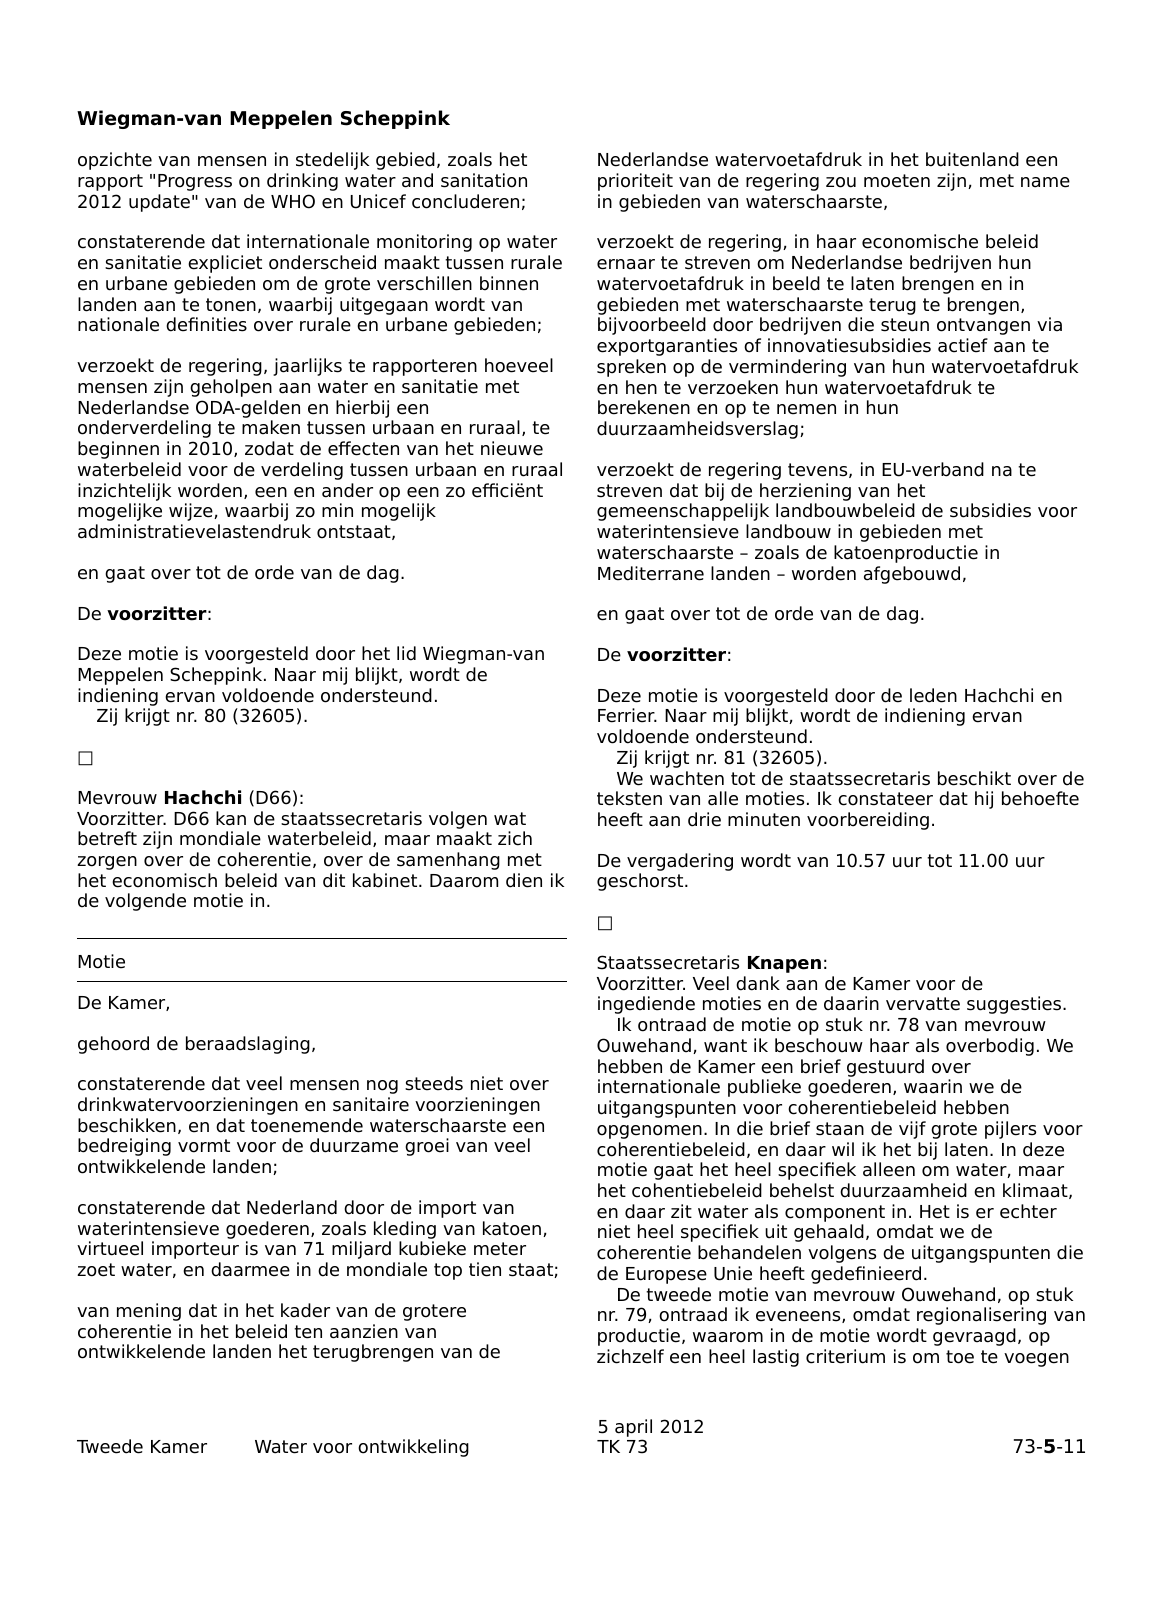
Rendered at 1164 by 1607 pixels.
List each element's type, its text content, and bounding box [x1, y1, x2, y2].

text We wachten tot de staatssecretaris beschikt over de teksten van alle moties. Ik constateer dat hij behoefte heeft aan drie minuten voorbereiding. [596, 768, 1087, 831]
text verzoekt de regering, in haar economische beleid ernaar te streven om Nederlandse bedrijven hun watervoetafdruk in beeld te laten brengen en in gebieden met waterschaarste terug te brengen, bijvoorbeeld door bedrijven die steun ontvangen via exportgaranties of innovatiesubsidies actief aan te spreken op de vermindering van hun watervoetafdruk en hen te verzoeken hun watervoetafdruk te berekenen en op te nemen in hun duurzaamheidsverslag; [596, 232, 1087, 440]
text □ [596, 912, 1087, 933]
text constaterende dat internationale monitoring op water en sanitatie expliciet onderscheid maakt tussen rurale en urbane gebieden om de grote verschillen binnen landen aan te tonen, waarbij uitgegaan wordt van nationale definities over rurale en urbane gebieden; [77, 232, 567, 336]
text Deze motie is voorgesteld door het lid Wiegman-van Meppelen Scheppink. Naar mij blijkt, wordt de indiening ervan voldoende ondersteund. [77, 644, 567, 706]
text en gaat over tot de orde van de dag. [77, 563, 567, 583]
text constaterende dat veel mensen nog steeds niet over drinkwatervoorzieningen en sanitaire voorzieningen beschikken, en dat toenemende waterschaarste een bedreiging vormt voor de duurzame groei van veel ontwikkelende landen; [77, 1074, 567, 1178]
text verzoekt de regering, jaarlijks te rapporteren hoeveel mensen zijn geholpen aan water en sanitatie met Nederlandse ODA-gelden en hierbij een onderverdeling te maken tussen urbaan en ruraal, te beginnen in 2010, zodat de effecten van het nieuwe waterbeleid voor de verdeling tussen urbaan en ruraal inzichtelijk worden, een en ander op een zo efficiënt mogelijke wijze, waarbij zo min mogelijk administratievelastendruk ontstaat, [77, 356, 567, 543]
text Nederlandse watervoetafdruk in het buitenland een prioriteit van de regering zou moeten zijn, met name in gebieden van waterschaarste, [596, 150, 1087, 212]
text De voorzitter: [596, 645, 1087, 666]
text constaterende dat Nederland door de import van waterintensieve goederen, zoals kleding van katoen, virtueel importeur is van 71 miljard kubieke meter zoet water, en daarmee in de mondiale top tien staat; [77, 1198, 567, 1281]
text De voorzitter: [77, 603, 567, 624]
text Zij krijgt nr. 81 (32605). [596, 748, 1087, 768]
text opzichte van mensen in stedelijk gebied, zoals het rapport "Progress on drinking water and sanitation 2012 update" van de WHO en Unicef concluderen; [77, 150, 567, 212]
text Ik ontraad de motie op stuk nr. 78 van mevrouw Ouwehand, want ik beschouw haar als overbodig. We hebben de Kamer een brief gestuurd over internationale publieke goederen, waarin we de uitgangspunten voor coherentiebeleid hebben opgenomen. In die brief staan de vijf grote pijlers voor coherentiebeleid, en daar wil ik het bij laten. In deze motie gaat het heel specifiek alleen om water, maar het cohentiebeleid behelst duurzaamheid en klimaat, en daar zit water als component in. Het is er echter niet heel specifiek uit gehaald, omdat we de coherentie behandelen volgens de uitgangspunten die de Europese Unie heeft gedefinieerd. [596, 1015, 1087, 1284]
text Voorzitter. D66 kan de staatssecretaris volgen wat betreft zijn mondiale waterbeleid, maar maakt zich zorgen over de coherentie, over de samenhang met het economisch beleid van dit kabinet. Daarom dien ik de volgende motie in. [77, 808, 567, 912]
text De tweede motie van mevrouw Ouwehand, op stuk nr. 79, ontraad ik eveneens, omdat regionalisering van productie, waarom in de motie wordt gevraagd, op zichzelf een heel lastig criterium is om toe te voegen [596, 1284, 1087, 1367]
text en gaat over tot de orde van de dag. [596, 604, 1087, 625]
text De vergadering wordt van 10.57 uur tot 11.00 uur geschorst. [596, 851, 1087, 892]
text gehoord de beraadslaging, [77, 1033, 567, 1054]
text Staatssecretaris Knapen: [596, 953, 1087, 973]
text van mening dat in het kader van de grotere coherentie in het beleid ten aanzien van ontwikkelende landen het terugbrengen van de [77, 1301, 567, 1363]
text verzoekt de regering tevens, in EU-verband na te streven dat bij de herziening van het gemeenschappelijk landbouwbeleid de subsidies voor waterintensieve landbouw in gebieden met waterschaarste – zoals de katoenproductie in Mediterrane landen – worden afgebouwd, [596, 460, 1087, 584]
text Mevrouw Hachchi (D66): [77, 788, 567, 808]
text □ [77, 747, 567, 768]
text Motie [77, 952, 567, 973]
text Voorzitter. Veel dank aan de Kamer voor de ingediende moties en de daarin vervatte suggesties. [596, 973, 1087, 1015]
text Zij krijgt nr. 80 (32605). [77, 706, 567, 727]
text De Kamer, [77, 993, 567, 1013]
text Deze motie is voorgesteld door de leden Hachchi en Ferrier. Naar mij blijkt, wordt de indiening ervan voldoende ondersteund. [596, 686, 1087, 748]
